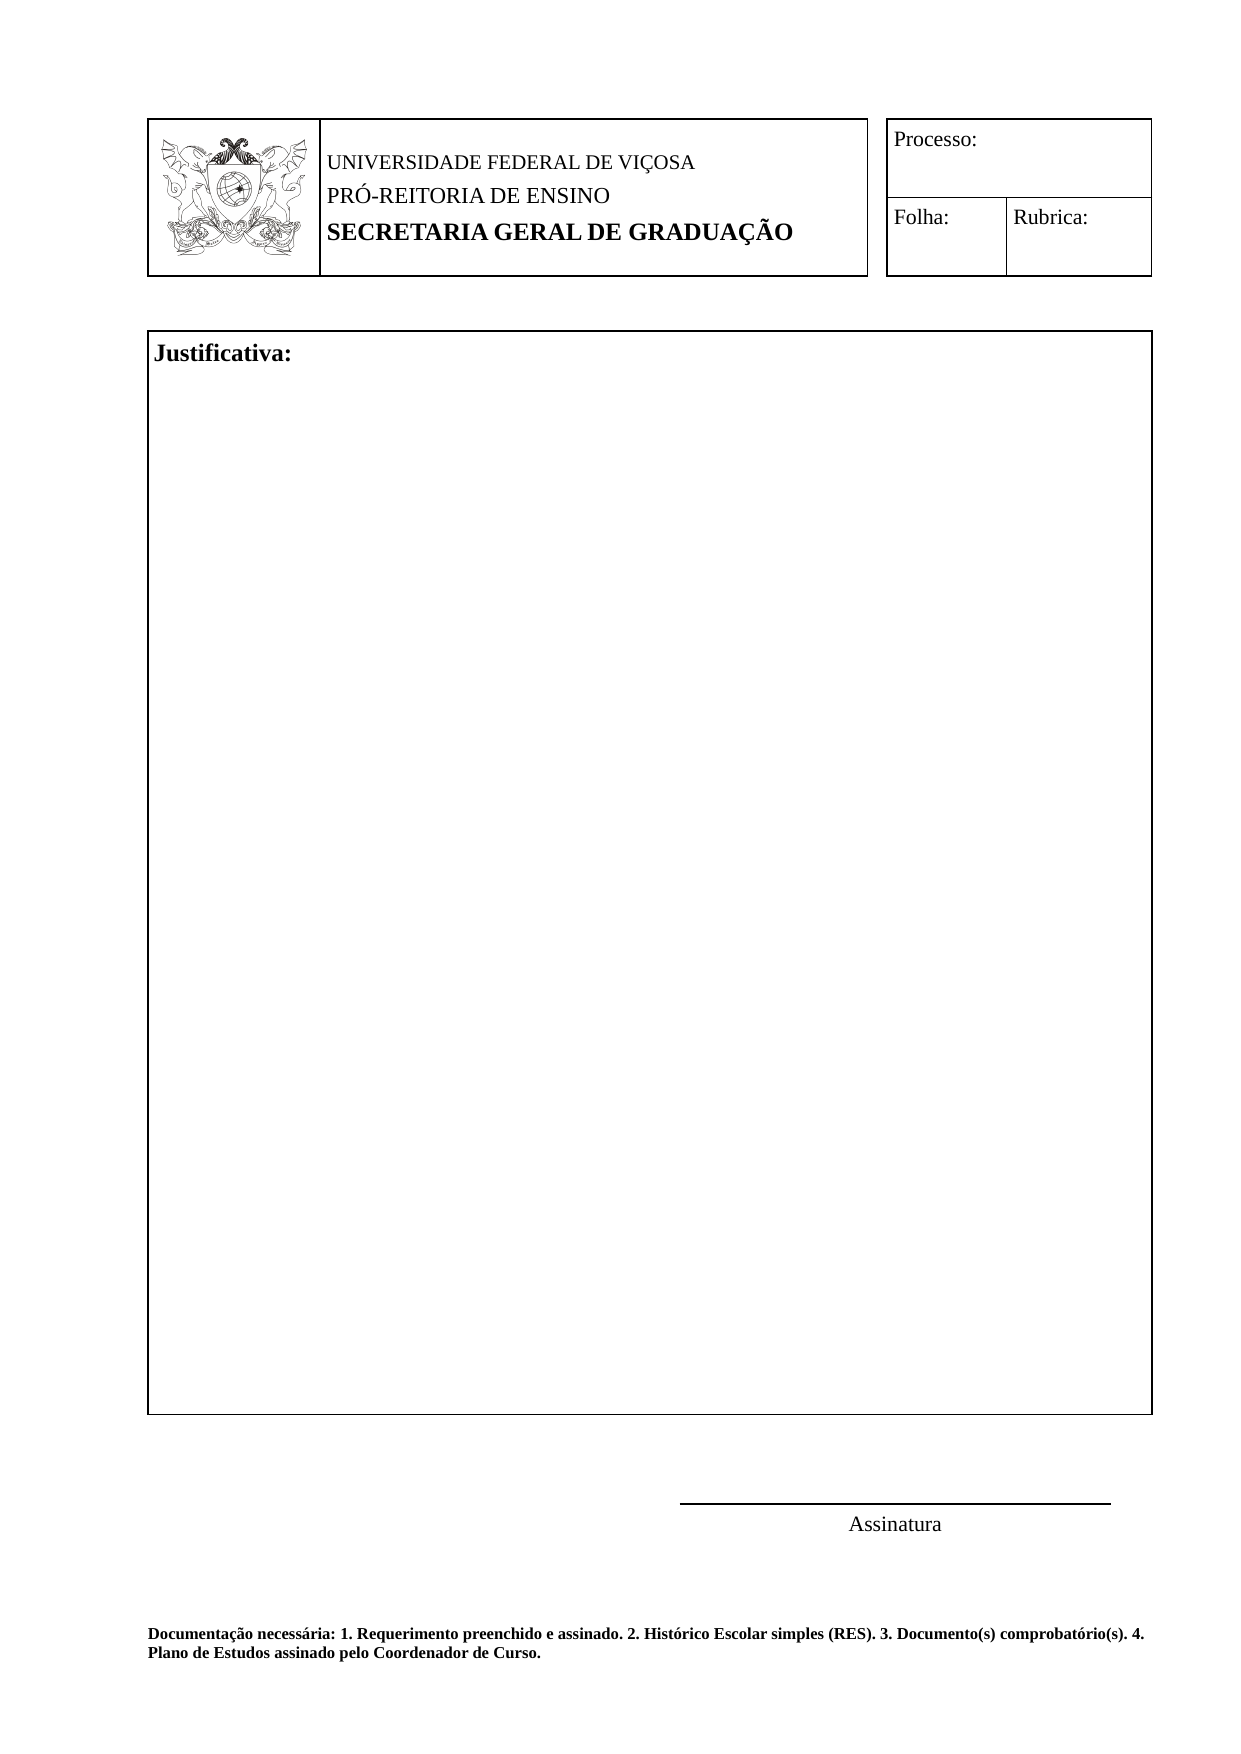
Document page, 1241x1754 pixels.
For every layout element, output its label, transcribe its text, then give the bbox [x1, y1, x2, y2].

table_cell [149, 372, 1151, 1414]
table_cell [148, 1503, 679, 1548]
table_header Justificativa: [149, 332, 1151, 372]
table_header [148, 1444, 679, 1503]
picture [160, 138, 308, 256]
table_header [1111, 1444, 1152, 1503]
table_cell [1111, 1503, 1152, 1548]
table_header [680, 1444, 1111, 1503]
table_cell Assinatura [680, 1505, 1111, 1548]
